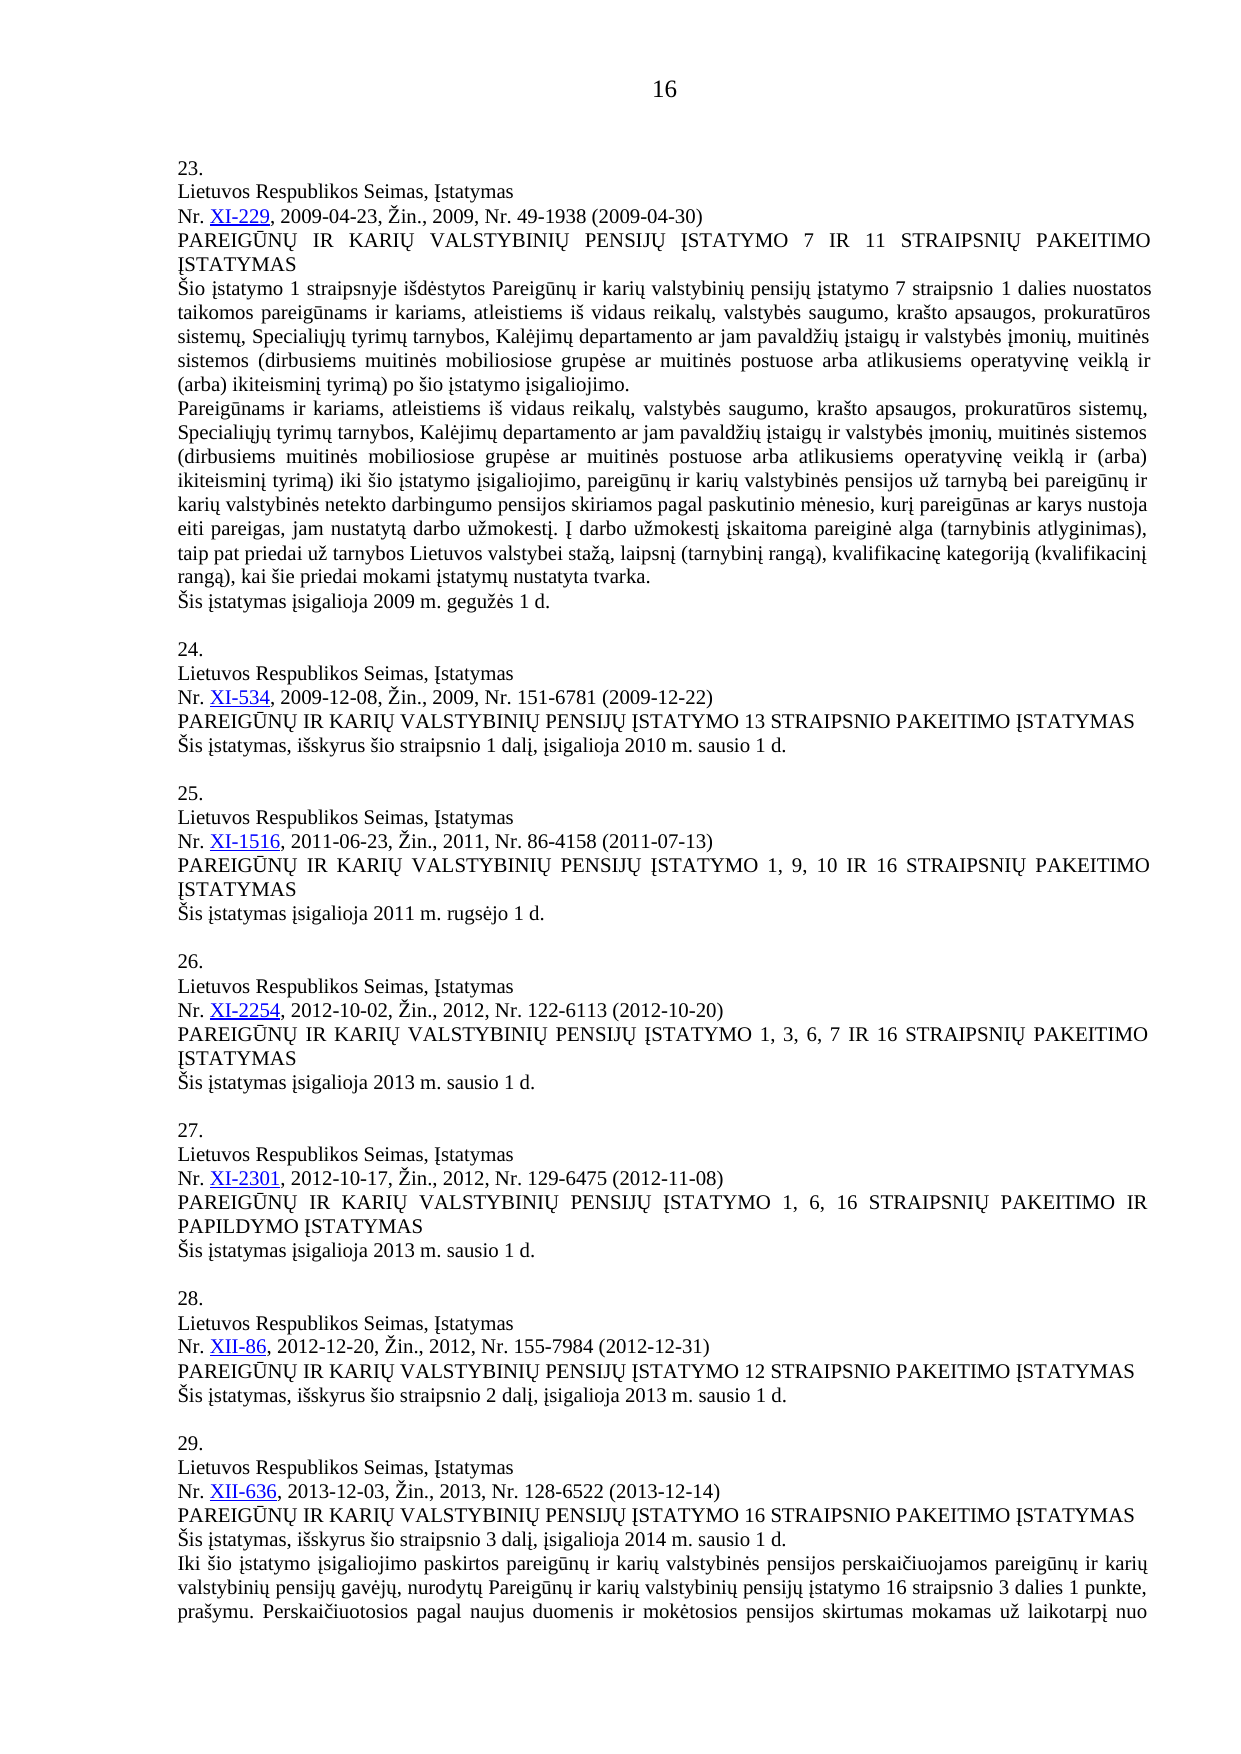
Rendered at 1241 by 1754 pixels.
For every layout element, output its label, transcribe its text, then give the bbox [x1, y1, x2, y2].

text PAREIGŪNŲ IR KARIŲ VALSTYBINIŲ PENSIJŲ ĮSTATYMO 16 STRAIPSNIO PAKEITIMO ĮSTATYMAS [177, 1503, 1149, 1527]
text Nr. XI-2301, 2012-10-17, Žin., 2012, Nr. 129-6475 (2012-11-08) [177, 1166, 1149, 1190]
text Nr. XII-636, 2013-12-03, Žin., 2013, Nr. 128-6522 (2013-12-14) [177, 1479, 1149, 1503]
text PAREIGŪNŲ IR KARIŲ VALSTYBINIŲ PENSIJŲ ĮSTATYMO 12 STRAIPSNIO PAKEITIMO ĮSTATYMAS [177, 1358, 1149, 1383]
text Šis įstatymas įsigalioja 2009 m. gegužės 1 d. [177, 588, 1152, 613]
text PAREIGŪNŲ IR KARIŲ VALSTYBINIŲ PENSIJŲ ĮSTATYMO 1, 9, 10 IR 16 STRAIPSNIŲ PAKEITIMO ĮSTATYMAS [177, 853, 1152, 901]
text Lietuvos Respublikos Seimas, Įstatymas [177, 1455, 1149, 1479]
text PAREIGŪNŲ IR KARIŲ VALSTYBINIŲ PENSIJŲ ĮSTATYMO 7 IR 11 STRAIPSNIŲ PAKEITIMO ĮSTATYMAS [177, 228, 1152, 276]
text Lietuvos Respublikos Seimas, Įstatymas [177, 805, 1152, 829]
text Lietuvos Respublikos Seimas, Įstatymas [177, 1310, 1149, 1334]
text 24. [177, 637, 1152, 661]
text Lietuvos Respublikos Seimas, Įstatymas [177, 661, 1152, 685]
text Šis įstatymas įsigalioja 2011 m. rugsėjo 1 d. [177, 901, 1152, 925]
text Šis įstatymas įsigalioja 2013 m. sausio 1 d. [177, 1070, 1152, 1094]
text 26. [177, 949, 1149, 973]
text PAREIGŪNŲ IR KARIŲ VALSTYBINIŲ PENSIJŲ ĮSTATYMO 1, 3, 6, 7 IR 16 STRAIPSNIŲ PAKEITIMO ĮSTATYMAS [177, 1022, 1149, 1070]
text Nr. XI-2254, 2012-10-02, Žin., 2012, Nr. 122-6113 (2012-10-20) [177, 998, 1149, 1022]
text Nr. XI-534, 2009-12-08, Žin., 2009, Nr. 151-6781 (2009-12-22) [177, 685, 1152, 709]
text Pareigūnams ir kariams, atleistiems iš vidaus reikalų, valstybės saugumo, krašto apsaugos, prokuratūros sistemų, Specialiųjų tyrimų tarnybos, Kalėjimų departamento ar jam pavaldžių įstaigų ir valstybės įmonių, muitinės sistemos (dirbusiems muitinės mobiliosiose grupėse ar muitinės postuose arba atlikusiems operatyvinę veiklą ir (arba) ikiteisminį tyrimą) iki šio įstatymo įsigaliojimo, pareigūnų ir karių valstybinės pensijos už tarnybą bei pareigūnų ir karių valstybinės netekto darbingumo pensijos skiriamos pagal paskutinio mėnesio, kurį pareigūnas ar karys nustoja eiti pareigas, jam nustatytą darbo užmokestį. Į darbo užmokestį įskaitoma pareiginė alga (tarnybinis atlyginimas), taip pat priedai už tarnybos Lietuvos valstybei stažą, laipsnį (tarnybinį rangą), kvalifikacinę kategoriją (kvalifikacinį rangą), kai šie priedai mokami įstatymų nustatyta tvarka. [177, 396, 1149, 588]
text Šis įstatymas įsigalioja 2013 m. sausio 1 d. [177, 1238, 1152, 1262]
text Nr. XII-86, 2012-12-20, Žin., 2012, Nr. 155-7984 (2012-12-31) [177, 1334, 1149, 1358]
text Šis įstatymas, išskyrus šio straipsnio 2 dalį, įsigalioja 2013 m. sausio 1 d. [177, 1383, 1149, 1407]
text Šio įstatymo 1 straipsnyje išdėstytos Pareigūnų ir karių valstybinių pensijų įstatymo 7 straipsnio 1 dalies nuostatos taikomos pareigūnams ir kariams, atleistiems iš vidaus reikalų, valstybės saugumo, krašto apsaugos, prokuratūros sistemų, Specialiųjų tyrimų tarnybos, Kalėjimų departamento ar jam pavaldžių įstaigų ir valstybės įmonių, muitinės sistemos (dirbusiems muitinės mobiliosiose grupėse ar muitinės postuose arba atlikusiems operatyvinę veiklą ir (arba) ikiteisminį tyrimą) po šio įstatymo įsigaliojimo. [177, 276, 1152, 396]
text 27. [177, 1118, 1149, 1142]
text 23. [177, 155, 1152, 179]
text Šis įstatymas, išskyrus šio straipsnio 1 dalį, įsigalioja 2010 m. sausio 1 d. [177, 733, 1152, 757]
text Nr. XI-1516, 2011-06-23, Žin., 2011, Nr. 86-4158 (2011-07-13) [177, 829, 1152, 853]
text PAREIGŪNŲ IR KARIŲ VALSTYBINIŲ PENSIJŲ ĮSTATYMO 1, 6, 16 STRAIPSNIŲ PAKEITIMO IR PAPILDYMO ĮSTATYMAS [177, 1190, 1149, 1238]
text Lietuvos Respublikos Seimas, Įstatymas [177, 179, 1152, 203]
text 29. [177, 1431, 1149, 1455]
text PAREIGŪNŲ IR KARIŲ VALSTYBINIŲ PENSIJŲ ĮSTATYMO 13 STRAIPSNIO PAKEITIMO ĮSTATYMAS [177, 709, 1152, 733]
text Iki šio įstatymo įsigaliojimo paskirtos pareigūnų ir karių valstybinės pensijos perskaičiuojamos pareigūnų ir karių valstybinių pensijų gavėjų, nurodytų Pareigūnų ir karių valstybinių pensijų įstatymo 16 straipsnio 3 dalies 1 punkte, prašymu. Perskaičiuotosios pagal naujus duomenis ir mokėtosios pensijos skirtumas mokamas už laikotarpį nuo [177, 1551, 1149, 1623]
text 28. [177, 1286, 1149, 1310]
text Lietuvos Respublikos Seimas, Įstatymas [177, 973, 1149, 998]
text Lietuvos Respublikos Seimas, Įstatymas [177, 1142, 1149, 1166]
text Nr. XI-229, 2009-04-23, Žin., 2009, Nr. 49-1938 (2009-04-30) [177, 203, 1152, 228]
text 25. [177, 781, 1152, 805]
text Šis įstatymas, išskyrus šio straipsnio 3 dalį, įsigalioja 2014 m. sausio 1 d. [177, 1527, 1152, 1551]
